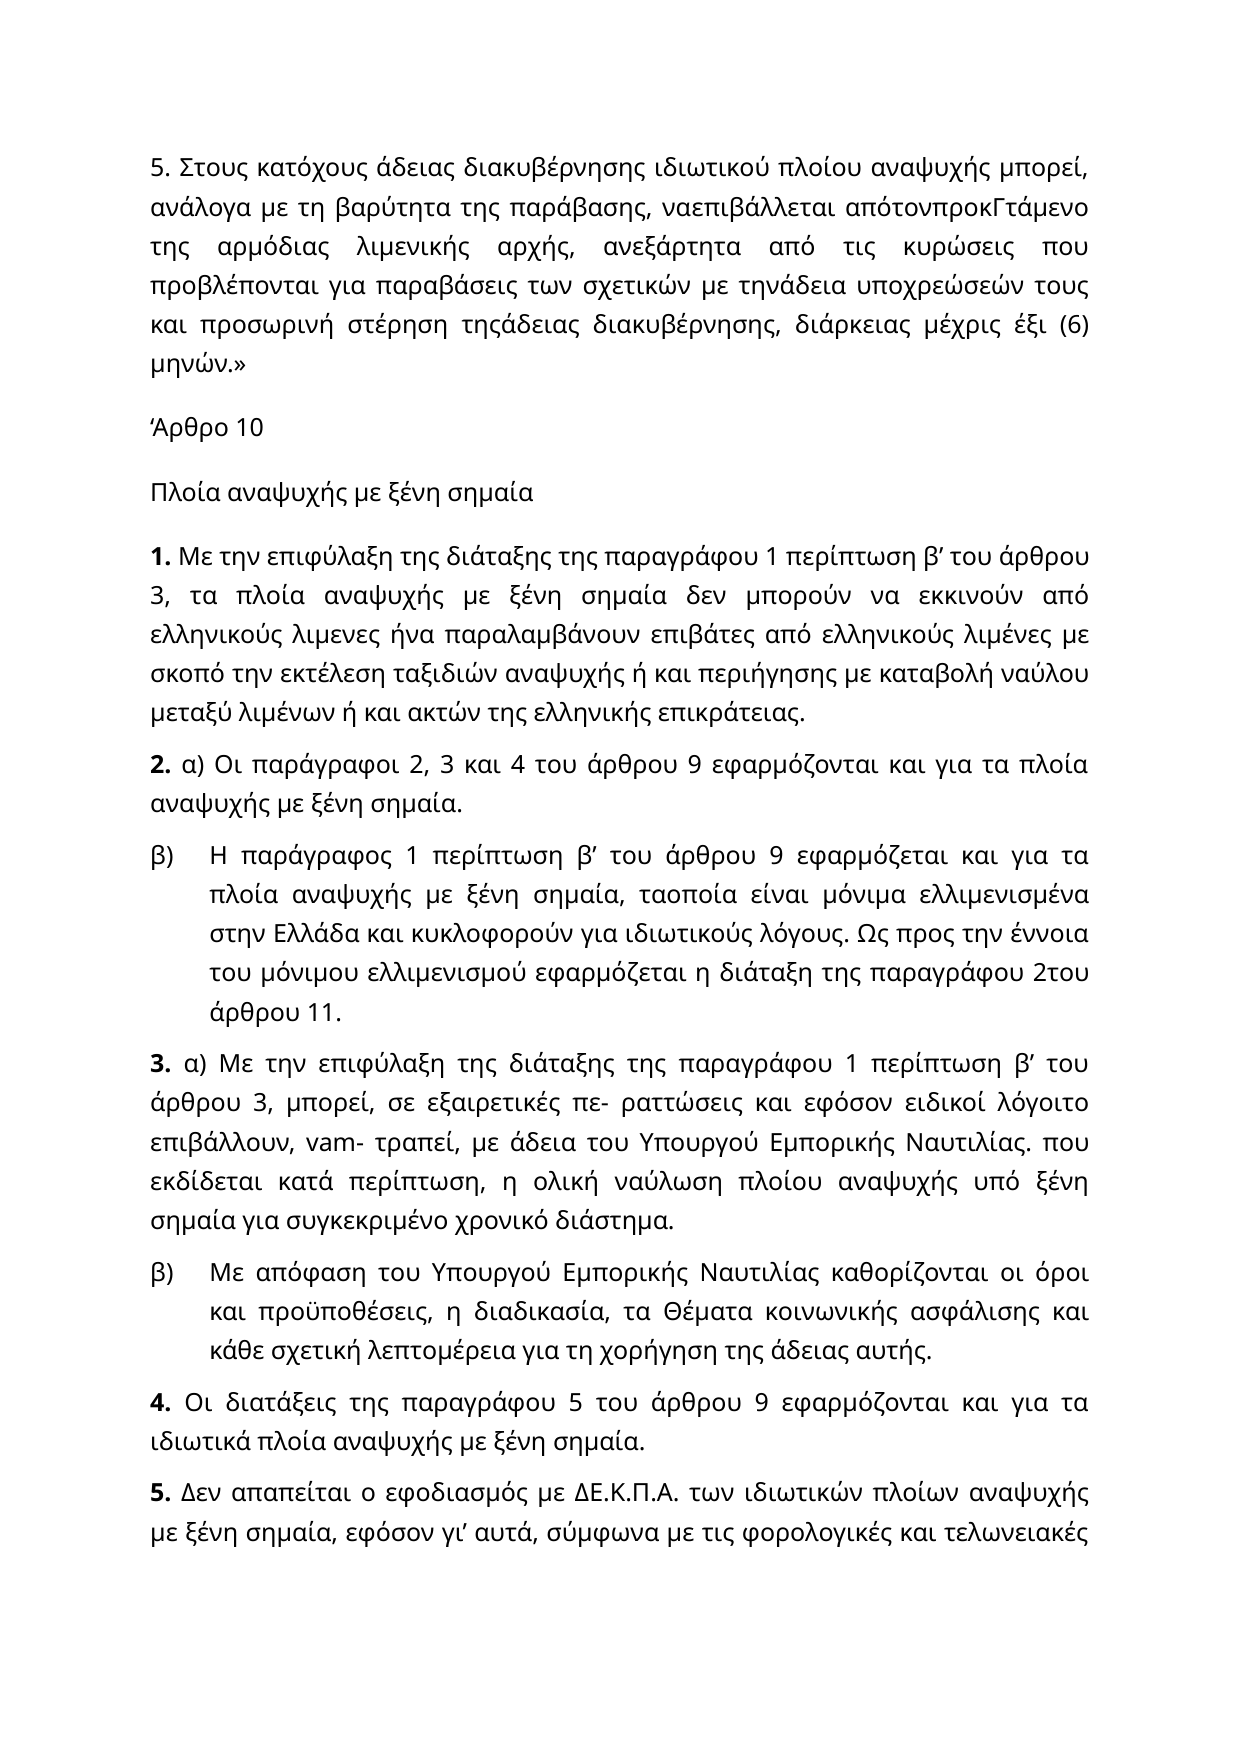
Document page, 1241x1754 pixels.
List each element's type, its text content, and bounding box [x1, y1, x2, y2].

text 5. Δεν απαπείται ο εφοδιασμός με ΔΕ.Κ.Π.Α. των ιδιωτικών πλοίων αναψυχής με ξένη σημαία, εφόσον γι’ αυτά, σύμφωνα με τις φορολογικές και τελωνειακές [150, 1475, 1090, 1548]
text ‘Αρθρο 10 [150, 410, 1090, 444]
text 1. Με την επιφύλαξη της διάταξης της παραγράφου 1 περίπτωση β’ του άρθρου 3, τα πλοία αναψυχής με ξένη σημαία δεν μπορούν να εκκινούν από ελληνικούς λιμενες ήνα παραλαμβάνουν επιβάτες από ελληνικούς λιμένες με σκοπό την εκτέλεση ταξιδιών αναψυχής ή και περιήγησης με καταβολή ναύλου μεταξύ λιμένων ή και ακτών της ελληνικής επικράτειας. [150, 538, 1090, 729]
list β) Με απόφαση του Υπουργού Εμπορικής Ναυτιλίας καθορίζονται οι όροι και προϋποθέσεις, η διαδικασία, τα Θέματα κοινωνικής ασφάλισης και κάθε σχετική λεπτομέρεια για τη χορήγηση της άδειας αυτής. [150, 1254, 1090, 1367]
text Πλοία αναψυχής με ξένη σημαία [150, 474, 1090, 508]
text 5. Στους κατόχους άδειας διακυβέρνησης ιδιωτικού πλοίου αναψυχής μπορεί, ανάλογα με τη βαρύτητα της παράβασης, ναεπιβάλλεται απότονπροκΓτάμενο της αρμόδιας λιμενικής αρχής, ανεξάρτητα από τις κυρώσεις που προβλέπονται για παραβάσεις των σχετικών με τηνάδεια υποχρεώσεών τους και προσωρινή στέρηση τηςάδειας διακυβέρνησης, διάρκειας μέχρις έξι (6) μηνών.» [150, 150, 1090, 380]
list β) Η παράγραφος 1 περίπτωση β’ του άρθρου 9 εφαρμόζεται και για τα πλοία αναψυχής με ξένη σημαία, ταοποία είναι μόνιμα ελλιμενισμένα στην Ελλάδα και κυκλοφορούν για ιδιωτικούς λόγους. Ως προς την έννοια του μόνιμου ελλιμενισμού εφαρμόζεται η διάταξη της παραγράφου 2του άρθρου 11. [150, 837, 1090, 1028]
text 3. α) Με την επιφύλαξη της διάταξης της παραγράφου 1 περίπτωση β’ του άρθρου 3, μπορεί, σε εξαιρετικές πε- ραττώσεις και εφόσον ειδικοί λόγοιτο επιβάλλουν, vam- τραπεί, με άδεια του Υπουργού Εμπορικής Ναυτιλίας. που εκδίδεται κατά περίπτωση, η ολική ναύλωση πλοίου αναψυχής υπό ξένη σημαία για συγκεκριμένο χρονικό διάστημα. [150, 1046, 1090, 1237]
text 2. α) Οι παράγραφοι 2, 3 και 4 του άρθρου 9 εφαρμόζονται και για τα πλοία αναψυχής με ξένη σημαία. [150, 747, 1090, 820]
text 4. Οι διατάξεις της παραγράφου 5 του άρθρου 9 εφαρμόζονται και για τα ιδιωτικά πλοία αναψυχής με ξένη σημαία. [150, 1384, 1090, 1457]
